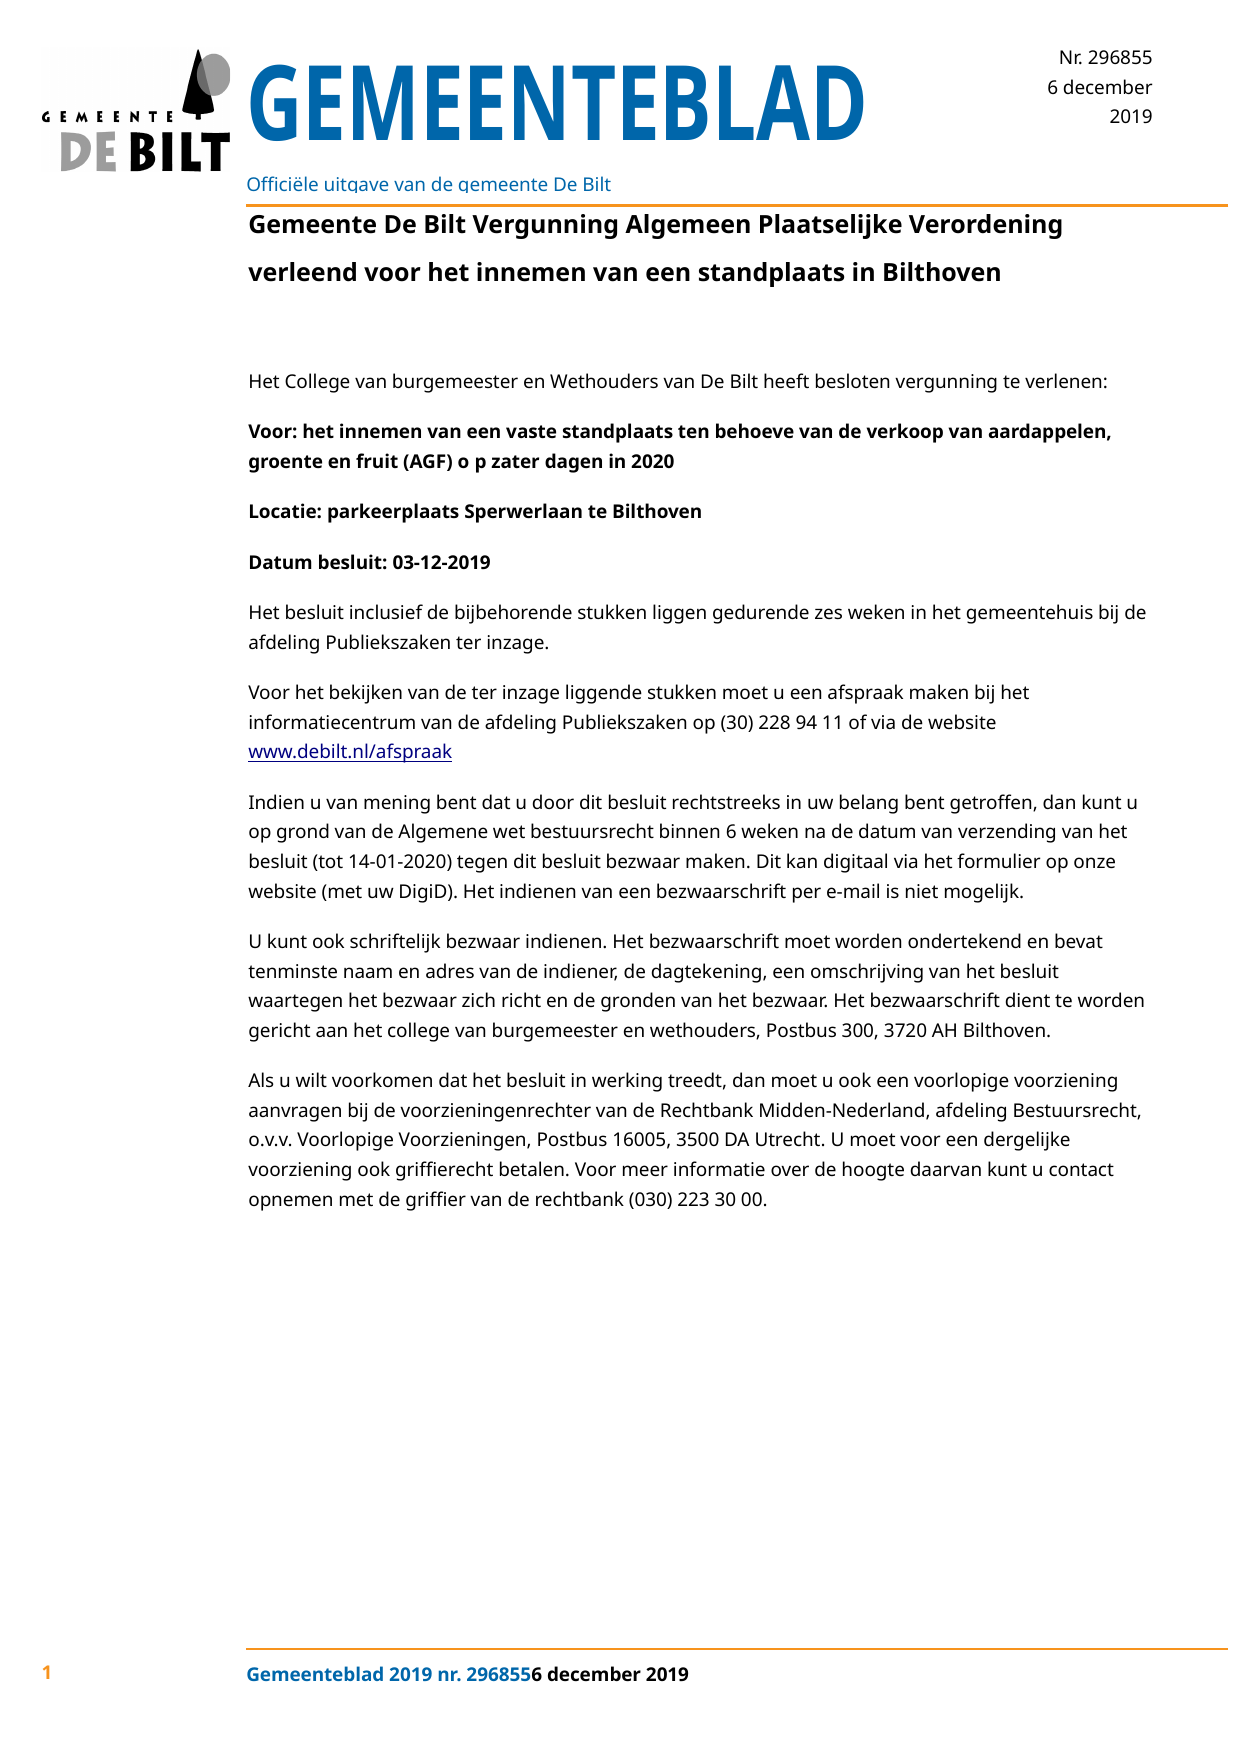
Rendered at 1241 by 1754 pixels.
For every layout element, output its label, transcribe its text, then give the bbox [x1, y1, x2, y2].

text Voor: het innemen van een vaste standplaats ten behoeve van de verkoop van aardappelen, groente en fruit (AGF) o p zater dagen in 2020 [248, 419, 1152, 474]
picture [41, 47, 231, 172]
text Gemeente De Bilt Vergunning Algemeen Plaatselijke Verordening verleend voor het innemen van een standplaats in Bilthoven [248, 207, 1152, 288]
text Datum besluit: 03-12-2019 [248, 549, 1152, 575]
text Indien u van mening bent dat u door dit besluit rechtstreeks in uw belang bent getroffen, dan kunt u op grond van de Algemene wet bestuursrecht binnen 6 weken na de datum van verzending van het besluit (tot 14-01-2020) tegen dit besluit bezwaar maken. Dit kan digitaal via het formulier op onze website (met uw DigiD). Het indienen van een bezwaarschrift per e-mail is niet mogelijk. [248, 789, 1152, 904]
text Locatie: parkeerplaats Sperwerlaan te Bilthoven [248, 499, 1152, 524]
text U kunt ook schriftelijk bezwaar indienen. Het bezwaarschrift moet worden ondertekend en bevat tenminste naam en adres van de indiener, de dagtekening, een omschrijving van het besluit waartegen het bezwaar zich richt en de gronden van het bezwaar. Het bezwaarschrift dient te worden gericht aan het college van burgemeester en wethouders, Postbus 300, 3720 AH Bilthoven. [248, 928, 1152, 1043]
text Als u wilt voorkomen dat het besluit in werking treedt, dan moet u ook een voorlopige voorziening aanvragen bij de voorzieningenrechter van de Rechtbank Midden-Nederland, afdeling Bestuursrecht, o.v.v. Voorlopige Voorzieningen, Postbus 16005, 3500 DA Utrecht. U moet voor een dergelijke voorziening ook griffierecht betalen. Voor meer informatie over de hoogte daarvan kunt u contact opnemen met de griffier van de rechtbank (030) 223 30 00. [248, 1067, 1152, 1212]
text Het College van burgemeester en Wethouders van De Bilt heeft besloten vergunning te verlenen: [248, 368, 1152, 394]
text Voor het bekijken van de ter inzage liggende stukken moet u een afspraak maken bij het informatiecentrum van de afdeling Publiekszaken op (30) 228 94 11 of via de website www.debilt.nl/afspraak [248, 679, 1152, 764]
text Het besluit inclusief de bijbehorende stukken liggen gedurende zes weken in het gemeentehuis bij de afdeling Publiekszaken ter inzage. [248, 599, 1152, 655]
